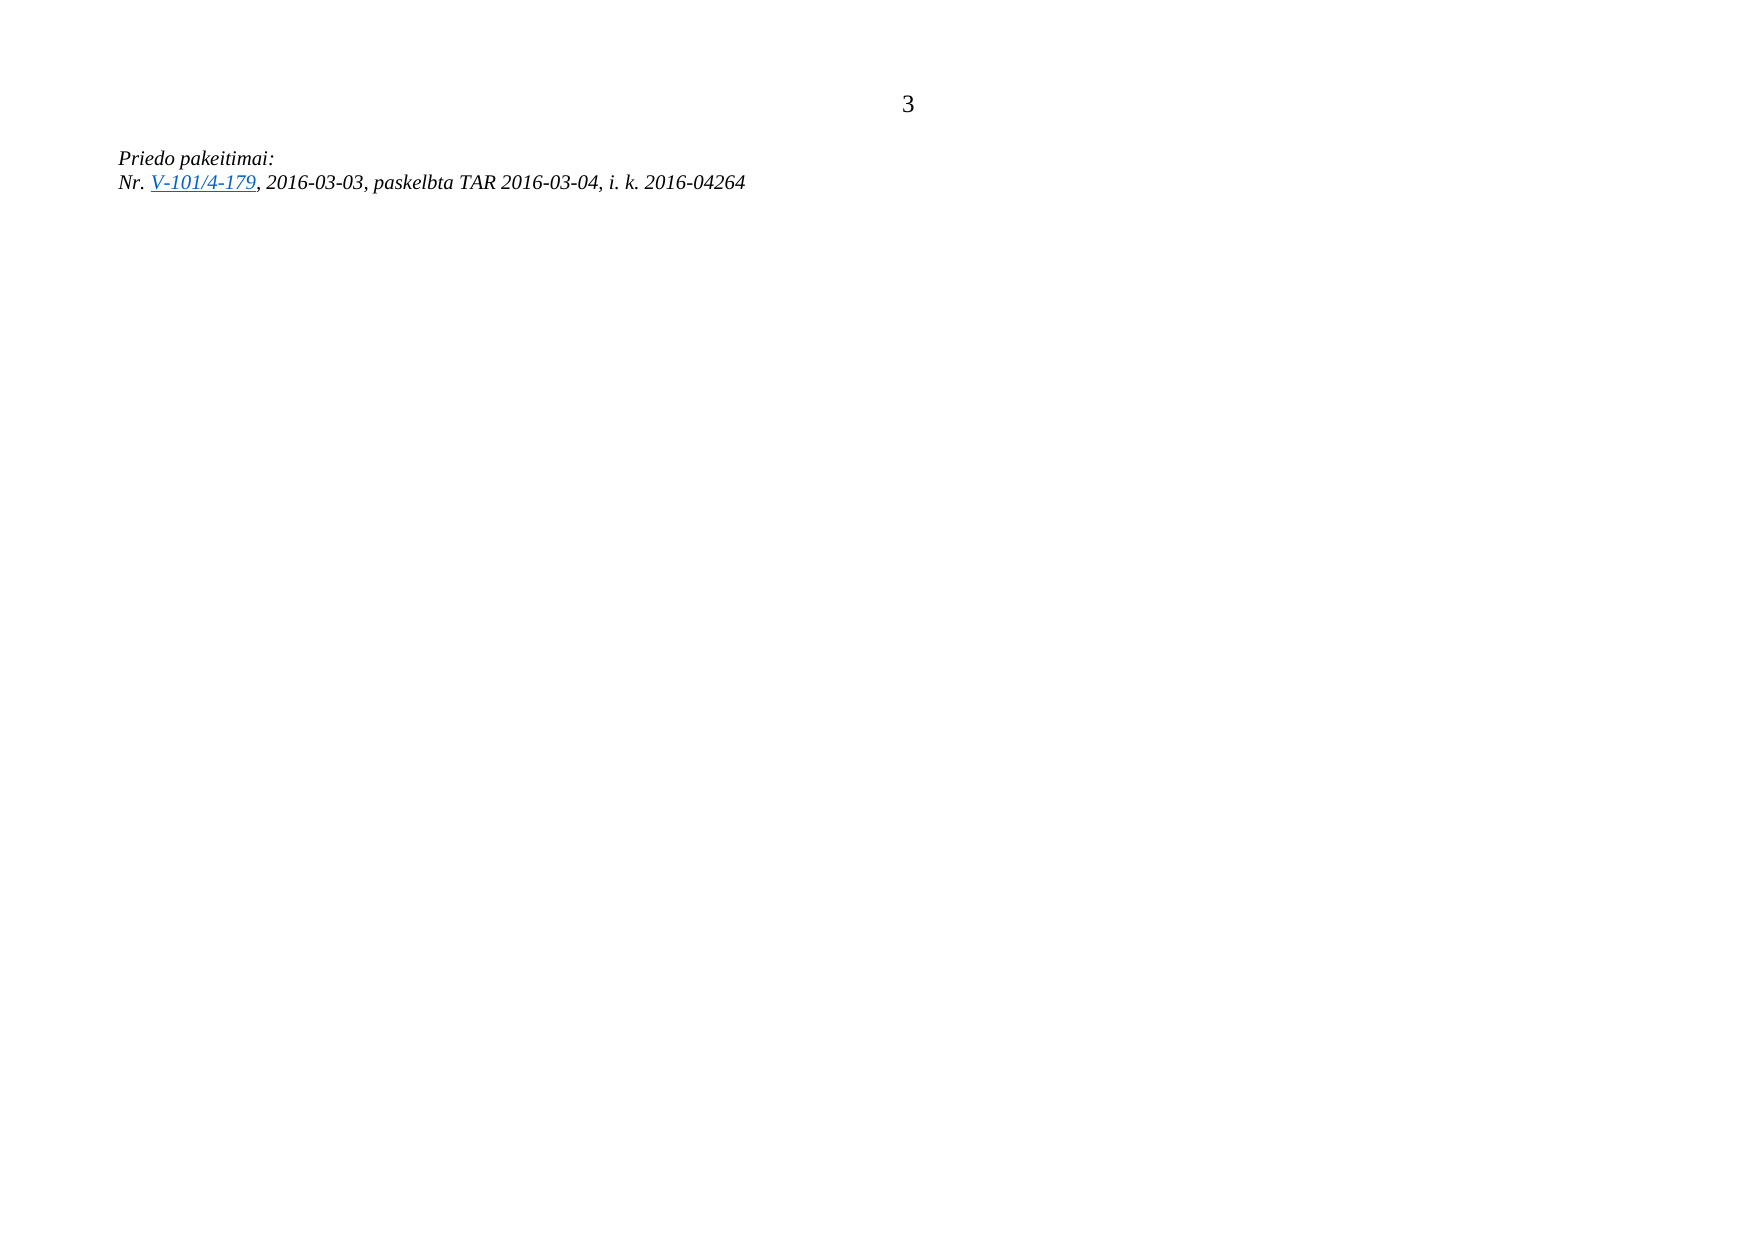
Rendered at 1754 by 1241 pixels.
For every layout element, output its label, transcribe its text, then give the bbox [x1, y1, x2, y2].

text Nr. V-101/4-179, 2016-03-03, paskelbta TAR 2016-03-04, i. k. 2016-04264 [118, 170, 1698, 194]
text Priedo pakeitimai: [118, 146, 1698, 170]
